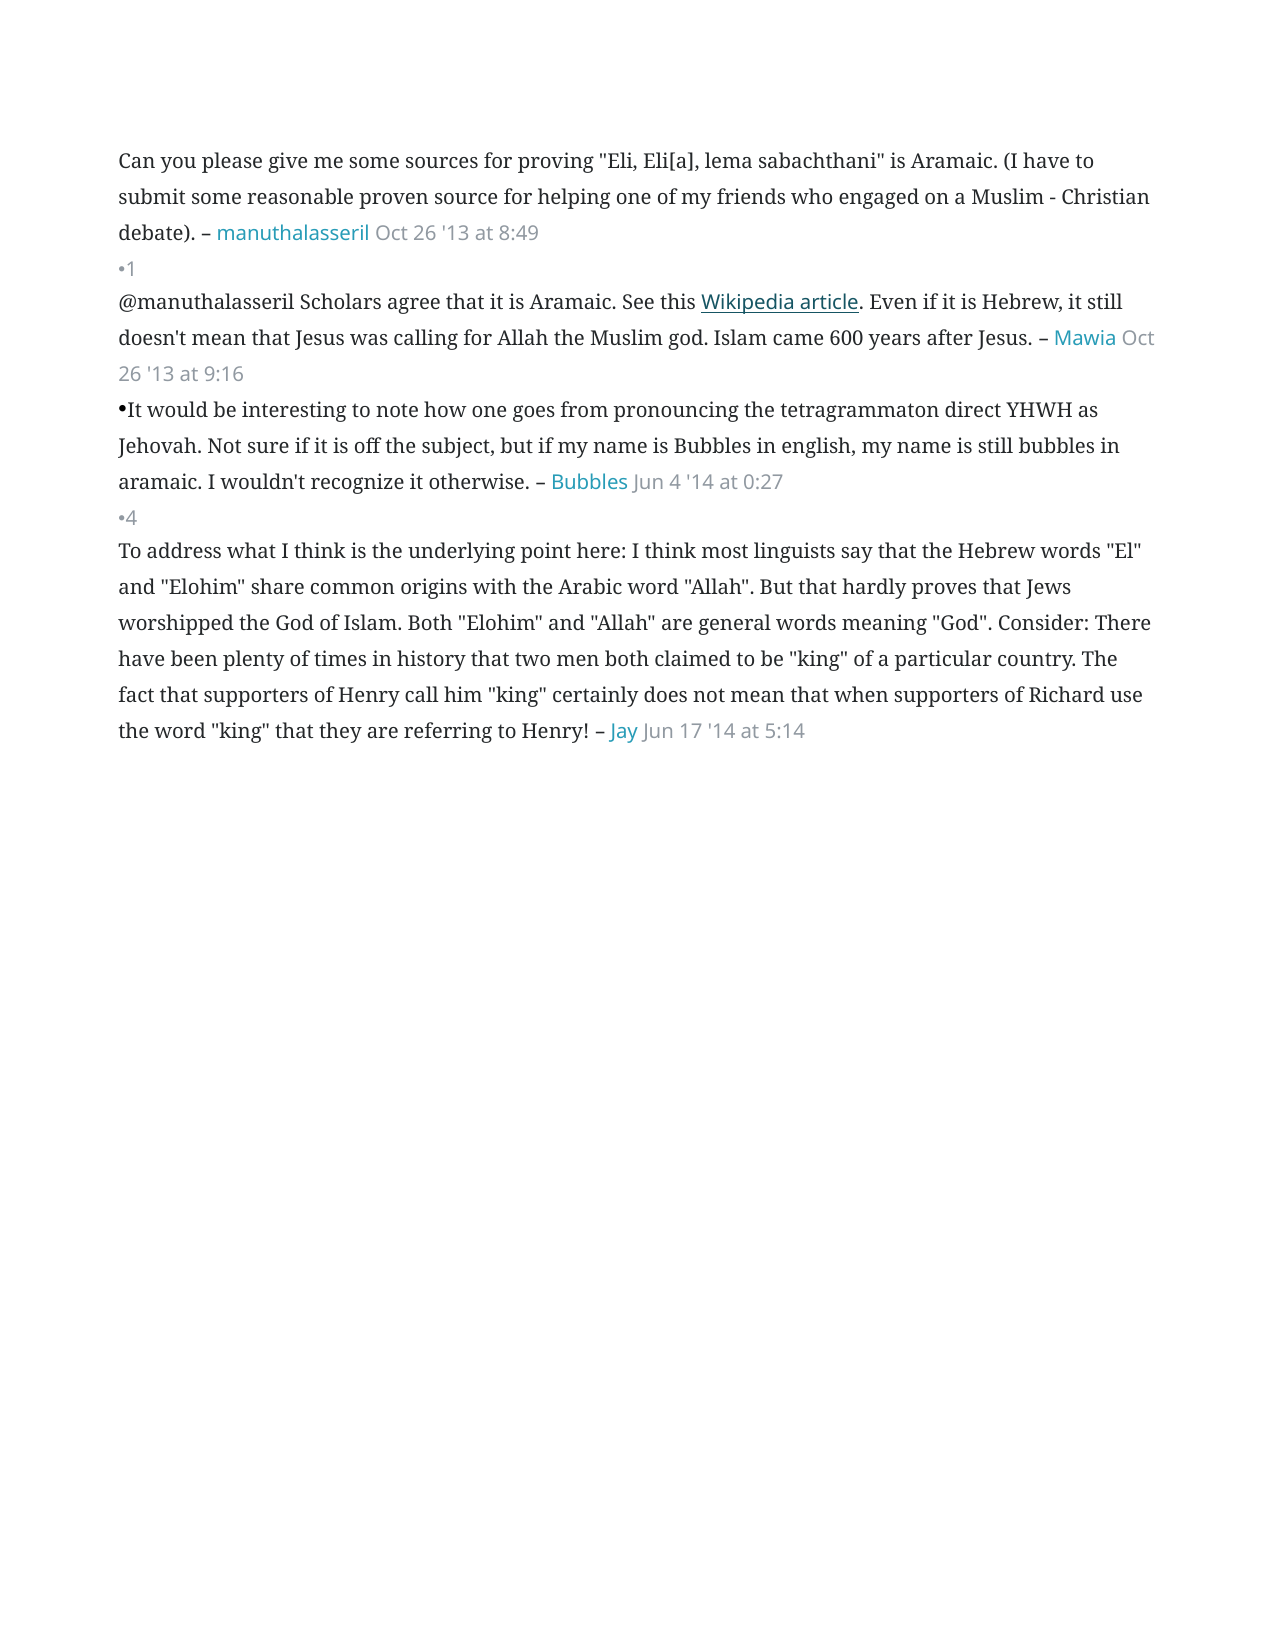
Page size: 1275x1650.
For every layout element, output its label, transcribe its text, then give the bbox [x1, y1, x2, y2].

list @manuthalasseril Scholars agree that it is Aramaic. See this Wikipedia article. Even if it is Hebrew, it still doesn't mean that Jesus was calling for Allah the Muslim god. Islam came 600 years after Jesus. – Mawia Oct 26 '13 at 9:16 [118, 288, 1157, 387]
list Can you please give me some sources for proving "Eli, Eli[a], lema sabachthani" is Aramaic. (I have to submit some reasonable proven source for helping one of my friends who engaged on a Muslim - Christian debate). – manuthalasseril Oct 26 '13 at 8:49 [118, 147, 1157, 246]
list It would be interesting to note how one goes from pronouncing the tetragrammaton direct YHWH as Jehovah. Not sure if it is off the subject, but if my name is Bubbles in english, my name is still bubbles in aramaic. I wouldn't recognize it otherwise. – Bubbles Jun 4 '14 at 0:27 [118, 396, 1157, 495]
list To address what I think is the underlying point here: I think most linguists say that the Hebrew words "El" and "Elohim" share common origins with the Arabic word "Allah". But that hardly proves that Jews worshipped the God of Islam. Both "Elohim" and "Allah" are general words meaning "God". Consider: There have been plenty of times in history that two men both claimed to be "king" of a particular country. The fact that supporters of Henry call him "king" certainly does not mean that when supporters of Richard use the word "king" that they are referring to Henry! – Jay Jun 17 '14 at 5:14 [118, 537, 1157, 744]
list 4 [118, 503, 1157, 531]
list 1 [118, 255, 1157, 282]
